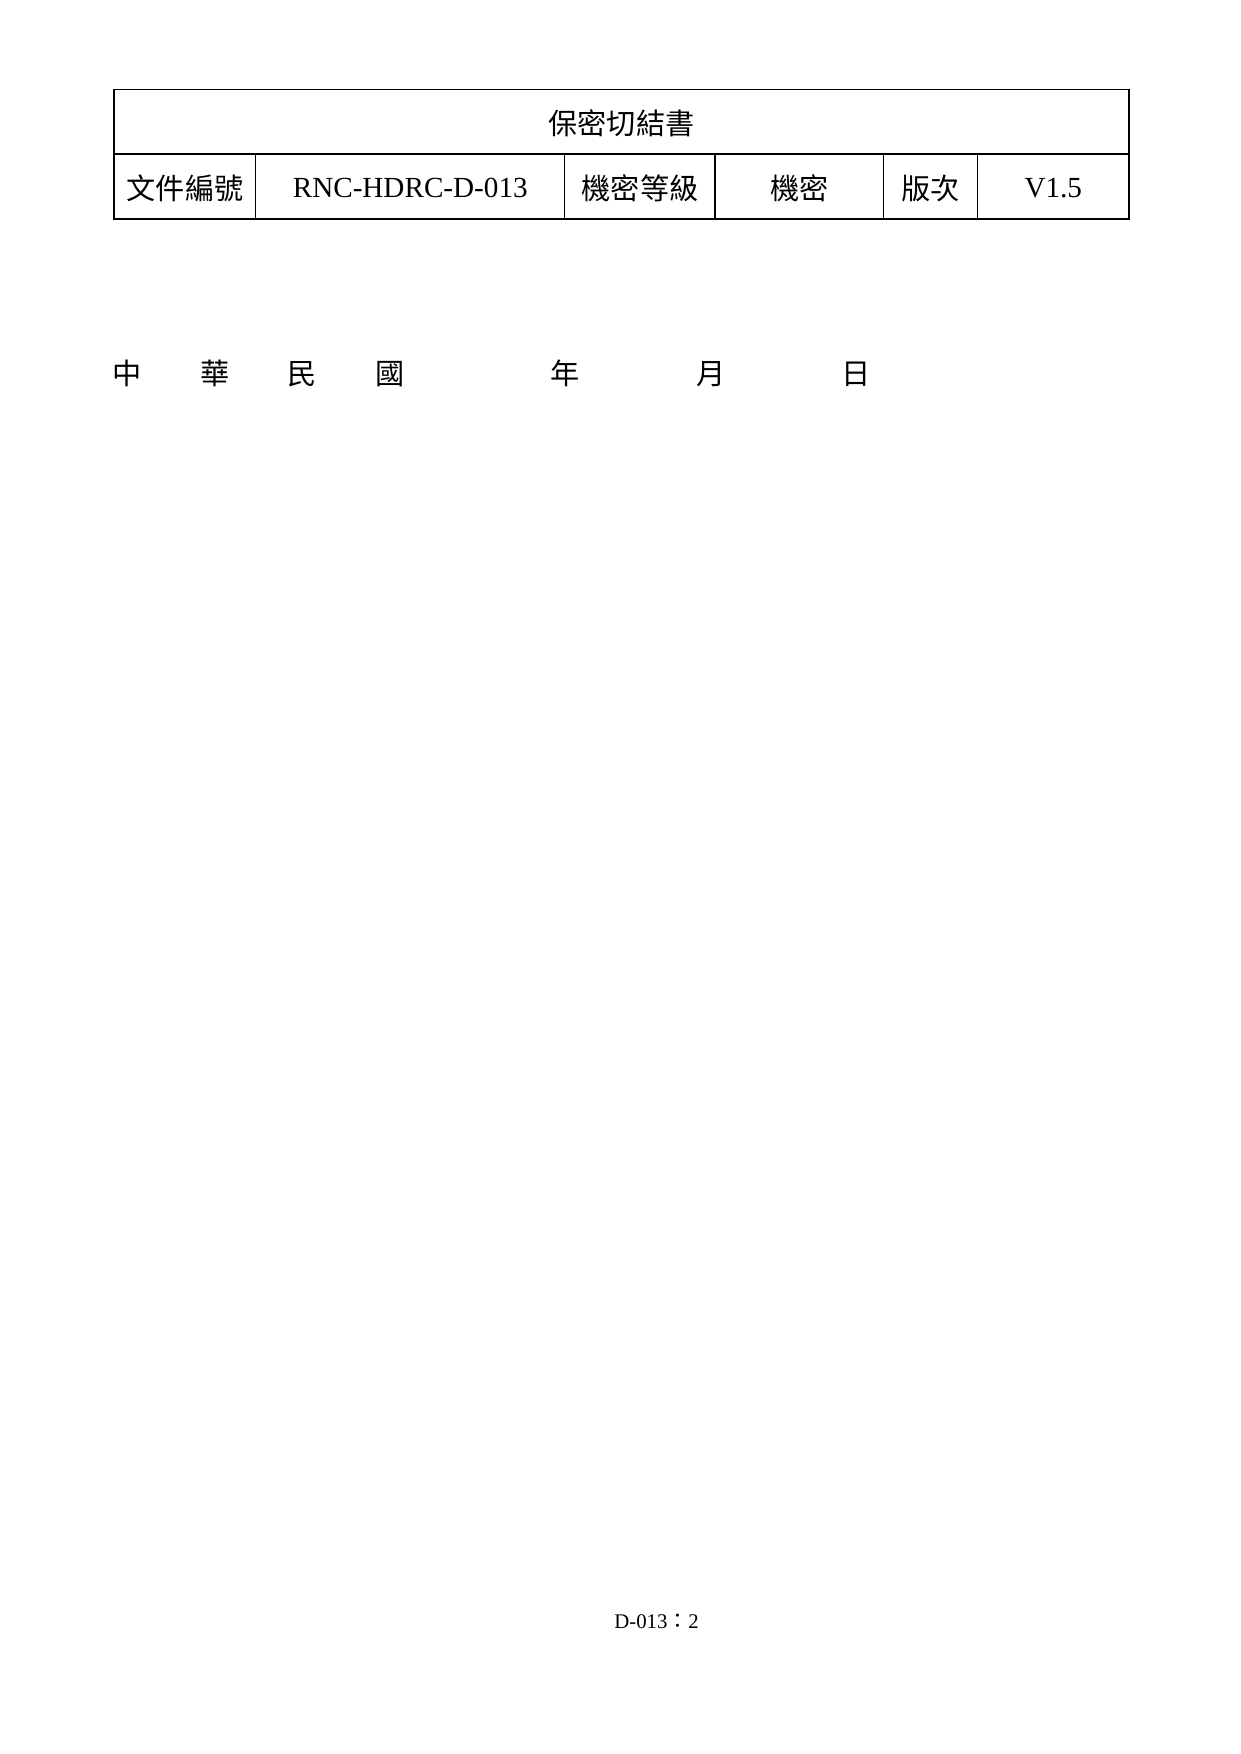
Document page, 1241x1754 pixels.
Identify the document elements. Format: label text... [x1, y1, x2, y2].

text 中 華 民 國 年 月 日 [112, 330, 1121, 392]
